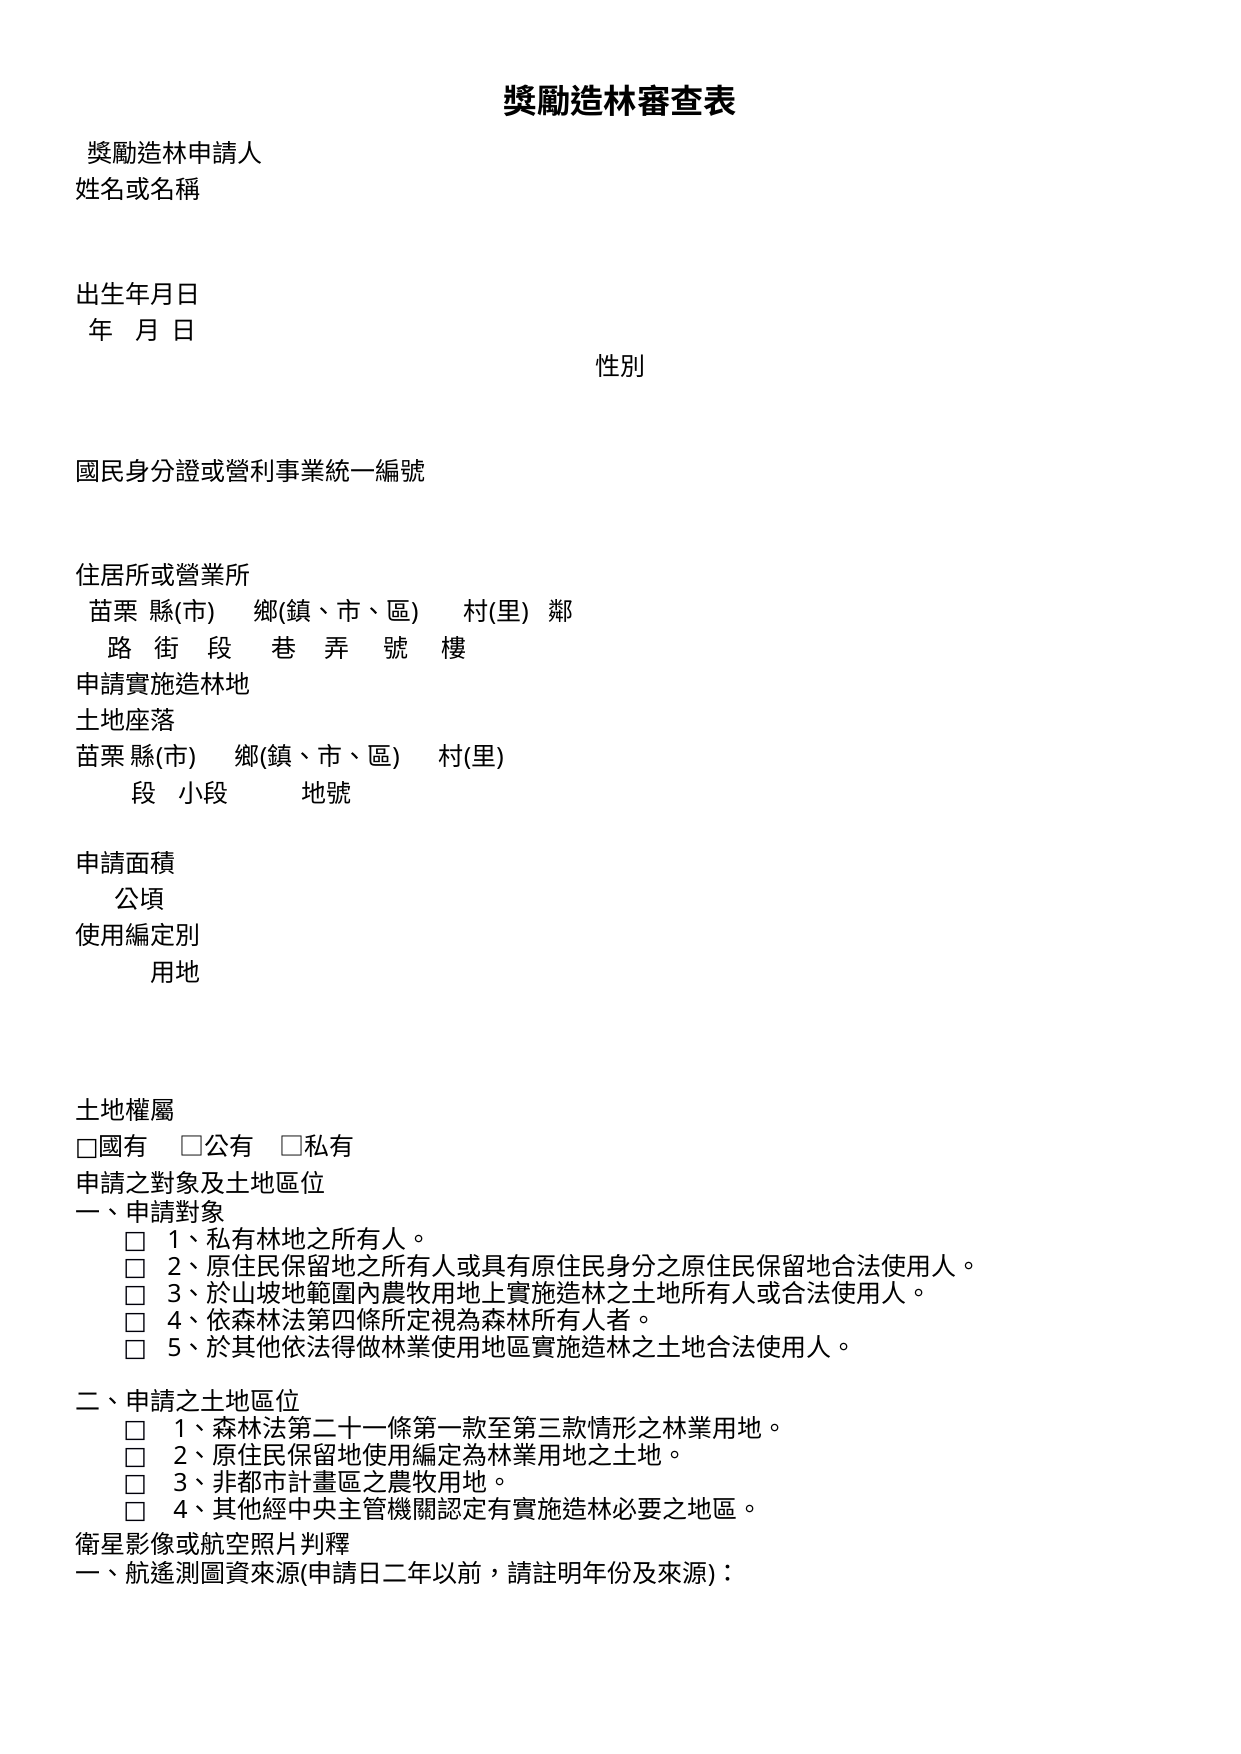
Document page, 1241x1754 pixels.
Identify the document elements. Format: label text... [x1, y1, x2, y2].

text 使用編定別 [75, 916, 1165, 952]
text 用地 [75, 952, 1165, 988]
list 3、非都市計畫區之農牧用地。 [123, 1470, 1165, 1497]
text 段 小段 地號 [75, 773, 1165, 809]
text 路 街 段 巷 弄 號 樓 [75, 628, 1165, 664]
text □國有 □公有 □私有 [75, 1127, 1165, 1163]
text 衛星影像或航空照片判釋 [75, 1524, 1165, 1561]
text 獎勵造林審查表 [75, 75, 1165, 123]
text 申請實施造林地 [75, 664, 1165, 701]
list 3、於山坡地範圍內農牧用地上實施造林之土地所有人或合法使用人。 [123, 1281, 1165, 1308]
text 土地座落 [75, 701, 1165, 737]
text 土地權屬 [75, 1091, 1165, 1127]
text 申請面積 [75, 843, 1165, 879]
list 1、森林法第二十一條第一款至第三款情形之林業用地。 [123, 1416, 1165, 1443]
text 國民身分證或營利事業統一編號 [75, 451, 1165, 487]
text 苗栗 縣(市) 鄉(鎮、市、區) 村(里) 鄰 [75, 592, 1165, 628]
text 獎勵造林申請人 [87, 134, 1153, 170]
list 2、原住民保留地之所有人或具有原住民身分之原住民保留地合法使用人。 [123, 1253, 1165, 1281]
text 年 月 日 [75, 311, 1165, 347]
text 一、申請對象 [75, 1199, 1165, 1226]
text 公頃 [75, 879, 1165, 916]
list 4、其他經中央主管機關認定有實施造林必要之地區。 [123, 1497, 1165, 1524]
text 一、航遙測圖資來源(申請日二年以前，請註明年份及來源)： [75, 1561, 1165, 1588]
list 4、依森林法第四條所定視為森林所有人者。 [123, 1308, 1165, 1335]
text 二、申請之土地區位 [75, 1389, 1165, 1416]
text 性別 [75, 347, 1165, 383]
text 住居所或營業所 [75, 556, 1165, 592]
list 2、原住民保留地使用編定為林業用地之土地。 [123, 1443, 1165, 1470]
text 出生年月日 [75, 274, 1165, 311]
text 苗栗 縣(市) 鄉(鎮、市、區) 村(里) [75, 737, 1165, 773]
text 姓名或名稱 [75, 170, 1165, 206]
list 5、於其他依法得做林業使用地區實施造林之土地合法使用人。 [123, 1335, 1165, 1362]
text 申請之對象及土地區位 [75, 1163, 1165, 1199]
list 1、私有林地之所有人。 [123, 1226, 1165, 1253]
